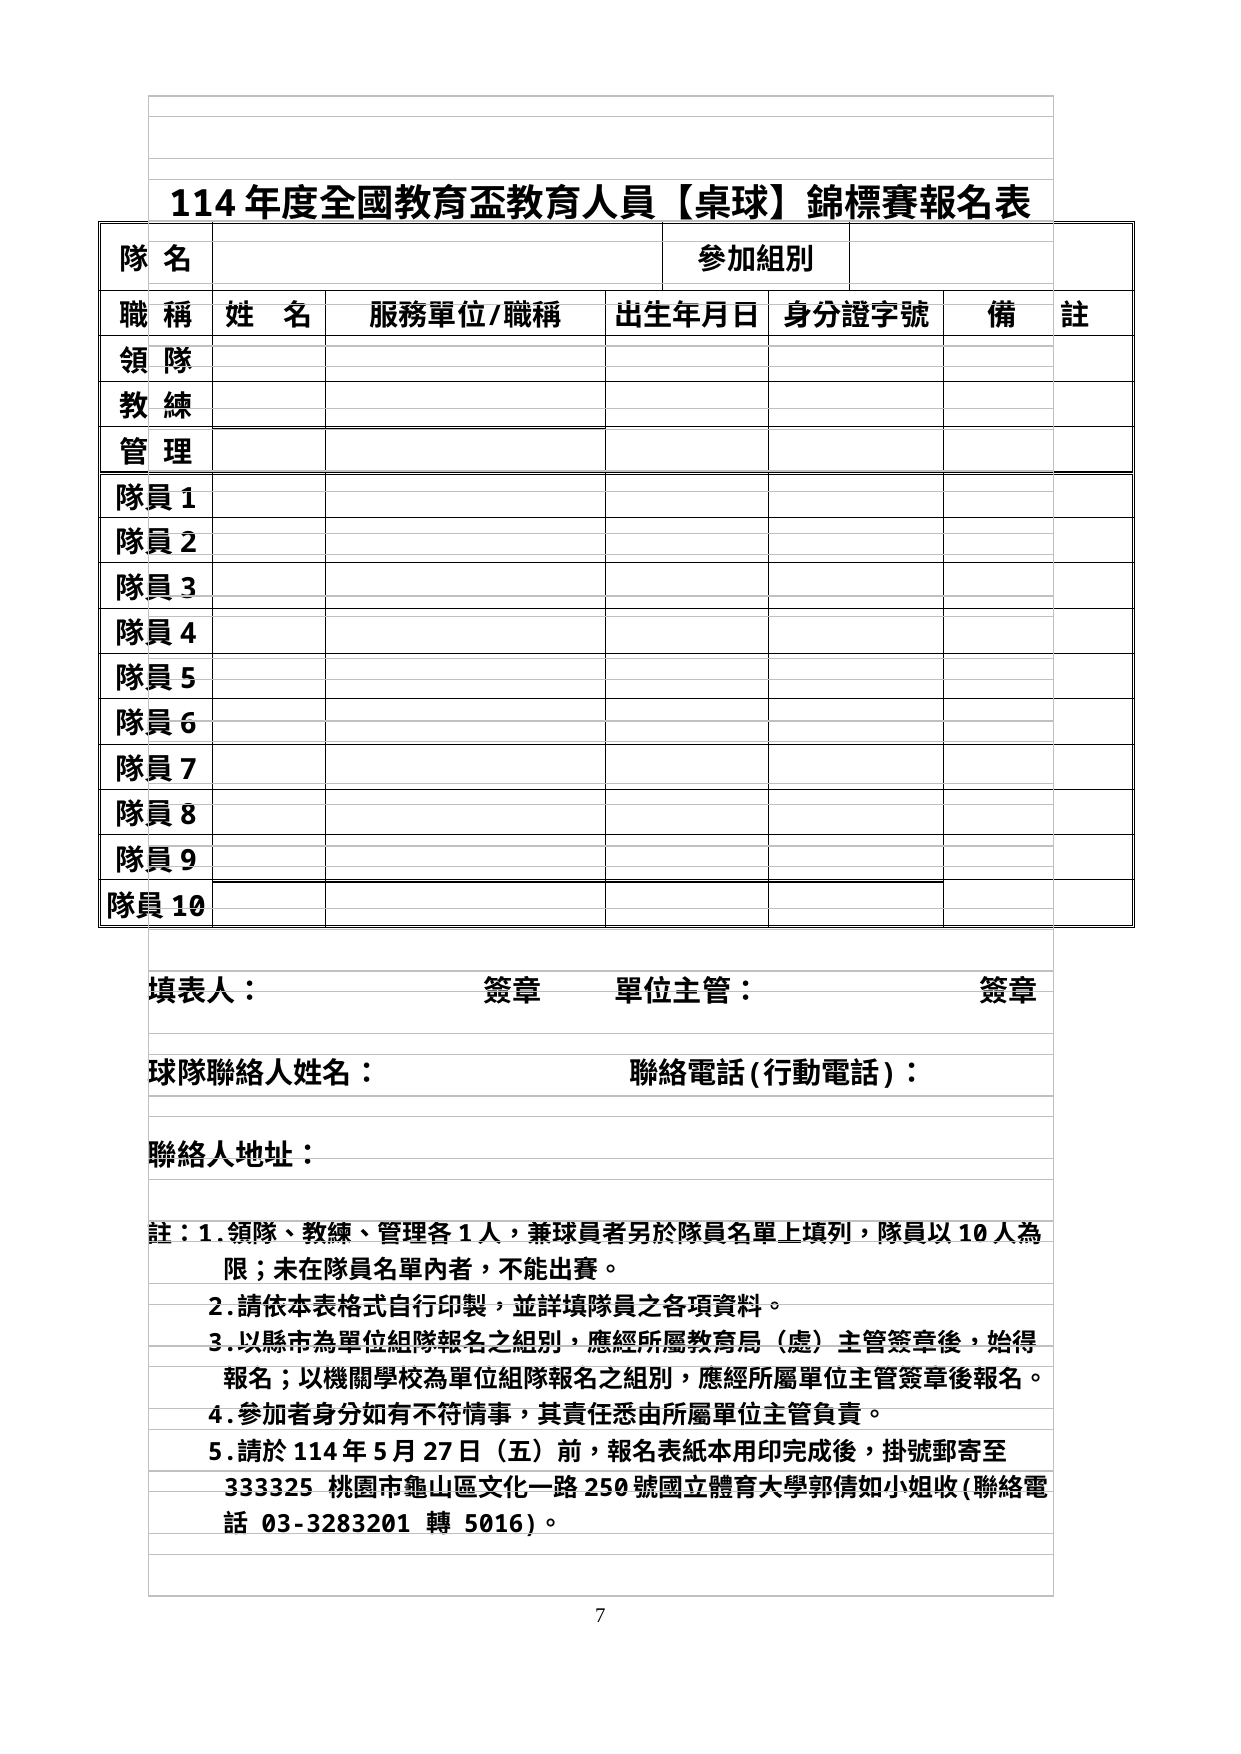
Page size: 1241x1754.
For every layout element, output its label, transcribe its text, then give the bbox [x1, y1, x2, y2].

table_cell [213, 555, 325, 562]
table_cell [606, 291, 768, 304]
table_cell 隊員3 [149, 563, 212, 595]
table_cell [1054, 336, 1132, 381]
table_header 隊 [101, 224, 148, 290]
table_cell [1054, 790, 1132, 834]
table_cell 隊員9 [149, 847, 212, 866]
table_cell [606, 382, 768, 408]
table_cell 隊員7 [101, 745, 148, 789]
text 註：1.領隊、教練、管理各1人，兼球員者另於隊員名單上填列，隊員以10人為限；未在隊員名單內者，不能出賽。 [946, 1222, 1002, 1241]
table_cell [944, 534, 1053, 554]
text 5.請於114年5月27日（五）前，報名表紙本用印完成後，掛號郵寄至333325 桃園市龜山區文化一路250號國立體育大學郭倩如小姐收(聯絡電話 03-3283201 轉 5016)。 [149, 1431, 1053, 1470]
table_cell 隊員5 [149, 680, 212, 698]
table_cell 隊員5 [101, 654, 148, 698]
table_cell [769, 430, 943, 470]
text 3.以縣市為單位組隊報名之組別，應經所屬教育局（處）主管簽章後，始得報名；以機關學校為單位組隊報名之組別，應經所屬單位主管簽章後報名。 [149, 1367, 1053, 1395]
table_cell [944, 367, 1053, 381]
table_cell [769, 867, 943, 879]
table_cell [1054, 475, 1132, 517]
table_cell 隊員6 [149, 699, 212, 720]
table_cell [944, 617, 1053, 653]
table_cell [769, 597, 943, 607]
table_cell [326, 597, 605, 607]
table_cell 隊員3 [101, 563, 148, 607]
table_cell 隊員7 [149, 745, 212, 783]
table_cell [944, 745, 1053, 783]
table_cell [944, 518, 1053, 533]
table_cell [606, 409, 768, 426]
table_cell 領 隊 [149, 347, 165, 366]
table_cell [606, 336, 768, 345]
table_cell [213, 336, 325, 345]
table_cell [944, 492, 1053, 517]
table_cell [1054, 745, 1132, 789]
table_cell [944, 654, 1053, 658]
table_cell [213, 790, 325, 804]
table_cell [606, 867, 768, 879]
table_cell 隊員10 [101, 880, 148, 925]
table_cell [769, 790, 943, 804]
table_cell [213, 597, 325, 607]
table_cell [606, 790, 768, 804]
table_header [850, 224, 1053, 241]
table_cell [769, 563, 943, 595]
table_cell [213, 847, 325, 866]
table_cell [213, 347, 325, 366]
table_cell 理 [149, 430, 212, 470]
table_cell [1054, 609, 1132, 653]
table_cell 領 隊 [101, 336, 148, 381]
table_cell 稱 [149, 305, 212, 335]
table_cell [769, 847, 943, 866]
table_cell [326, 790, 605, 804]
table_cell [769, 336, 943, 345]
table_cell [213, 659, 325, 679]
table_cell [769, 534, 943, 554]
table_cell 備 [944, 305, 1053, 335]
text [149, 1395, 1053, 1408]
table_cell [326, 680, 605, 698]
table_cell 隊員1 [149, 492, 212, 517]
table_cell [213, 475, 325, 491]
table_cell [213, 430, 325, 470]
table_cell [326, 475, 605, 491]
table_cell [326, 291, 605, 304]
table_header [850, 242, 1053, 283]
table_cell [769, 659, 943, 679]
table_cell [606, 883, 768, 908]
table_cell [213, 291, 325, 304]
table_cell [326, 534, 605, 554]
table_cell [606, 492, 768, 517]
text 註：1.領隊、教練、管理各1人，兼球員者另於隊員名單上填列，隊員以10人為限；未在隊員名單內者，不能出賽。 [149, 1214, 1053, 1220]
table_cell 隊員2 [149, 555, 212, 562]
table_cell [944, 430, 1053, 470]
table_cell 教 練 [101, 382, 148, 426]
table_cell [1054, 427, 1132, 471]
table_cell [326, 805, 605, 834]
text 3.以縣市為單位組隊報名之組別，應經所屬教育局（處）主管簽章後，始得報名；以機關學校為單位組隊報名之組別，應經所屬單位主管簽章後報名。 [149, 1322, 1053, 1345]
table_cell [606, 654, 768, 658]
table_cell [1054, 563, 1132, 607]
table_cell [326, 784, 605, 789]
text 聯絡人地址： [149, 1132, 1053, 1158]
table_cell [944, 382, 1053, 408]
table_cell [769, 805, 943, 834]
table_cell [213, 722, 325, 741]
table_cell [326, 659, 605, 679]
table_cell [326, 867, 605, 879]
table_cell [326, 555, 605, 562]
text 4.參加者身分如有不符情事，其責任悉由所屬單位主管負責。 [149, 1409, 1053, 1429]
table_cell 隊員3 [149, 597, 212, 607]
table_cell [606, 909, 768, 925]
table_cell [944, 563, 1053, 595]
table_cell [213, 382, 325, 408]
table_cell 隊員9 [149, 835, 212, 845]
table_cell [606, 745, 768, 783]
table_cell [1054, 880, 1132, 925]
table_cell [606, 784, 768, 789]
table_cell [213, 492, 325, 517]
table_cell 領 隊 [149, 367, 212, 381]
table_cell [326, 699, 605, 720]
table_header [213, 224, 662, 241]
table_cell [944, 291, 1053, 304]
text 2.請依本表格式自行印製，並詳填隊員之各項資料。 [149, 1286, 1053, 1304]
table_cell 隊員9 [101, 835, 148, 879]
text 5.請於114年5月27日（五）前，報名表紙本用印完成後，掛號郵寄至333325 桃園市龜山區文化一路250號國立體育大學郭倩如小姐收(聯絡電話 03-3283201 轉 5016)。 [149, 1472, 1053, 1491]
table_cell [326, 492, 605, 517]
table_cell [606, 555, 768, 562]
table_cell [769, 654, 943, 658]
table_cell [326, 409, 605, 426]
table_cell [326, 518, 605, 533]
table_cell [944, 555, 1053, 562]
table_cell [944, 835, 1053, 845]
table_cell [1054, 518, 1132, 562]
table_cell [213, 409, 325, 426]
table_cell [213, 909, 325, 925]
table_header [1054, 224, 1132, 290]
table_cell [213, 609, 325, 616]
table_cell [944, 847, 1053, 866]
table_cell [213, 835, 325, 845]
table_cell [769, 475, 943, 491]
table_cell [769, 409, 943, 426]
table_cell 領 隊 [149, 336, 212, 345]
table_cell [769, 555, 943, 562]
table_cell 隊員10 [149, 909, 212, 925]
table_cell [769, 784, 943, 789]
table_cell [606, 722, 768, 741]
table_cell [149, 291, 212, 304]
table_cell [769, 367, 943, 381]
table_cell [1054, 382, 1132, 426]
table_cell 出生年月日 [606, 305, 768, 335]
table_cell [326, 745, 605, 783]
table_cell [606, 659, 768, 679]
table_cell [769, 835, 943, 845]
table_cell [769, 291, 943, 304]
table_header 名 [149, 242, 212, 283]
table_cell [326, 382, 605, 408]
table_cell [213, 805, 325, 834]
table_cell 教 練 [149, 409, 212, 426]
table_cell 隊員4 [149, 617, 212, 653]
table_cell 隊員1 [101, 475, 148, 517]
table_cell [213, 867, 325, 879]
table_cell [606, 347, 768, 366]
table_cell 隊員6 [149, 722, 212, 741]
table_cell 領 隊 [182, 347, 212, 366]
table_header 參加組別 [663, 242, 849, 283]
table_header [149, 284, 212, 290]
table_cell [944, 475, 1053, 491]
table_cell [769, 722, 943, 741]
table_cell [944, 597, 1053, 607]
table_cell [769, 883, 943, 908]
table_cell [944, 609, 1053, 616]
table_cell [213, 699, 325, 720]
table_cell [944, 699, 1053, 720]
table_cell [213, 617, 325, 653]
table_cell [769, 745, 943, 783]
table_cell [213, 367, 325, 381]
table_cell [606, 563, 768, 595]
table_cell [769, 680, 943, 698]
text [149, 159, 1053, 179]
text 5.請於114年5月27日（五）前，報名表紙本用印完成後，掛號郵寄至333325 桃園市龜山區文化一路250號國立體育大學郭倩如小姐收(聯絡電話 03-3283201 轉 5016)。 [149, 1492, 1053, 1533]
table_cell [213, 518, 325, 533]
table_cell [606, 597, 768, 607]
table_header [213, 242, 662, 283]
table_cell [326, 835, 605, 845]
table_cell 隊員4 [149, 609, 212, 616]
table_cell [326, 847, 605, 866]
table_cell [606, 534, 768, 554]
table_cell [606, 680, 768, 698]
text 註：1.領隊、教練、管理各1人，兼球員者另於隊員名單上填列，隊員以10人為限；未在隊員名單內者，不能出賽。 [165, 1222, 239, 1241]
table_cell [326, 722, 605, 741]
table_header [663, 284, 849, 290]
table_cell [606, 617, 768, 653]
table_cell [213, 680, 325, 698]
text 2.請依本表格式自行印製，並詳填隊員之各項資料。 [149, 1305, 1053, 1322]
table_cell 隊員1 [149, 475, 212, 491]
table_cell 服務單位/職稱 [326, 305, 605, 335]
table_cell [606, 835, 768, 845]
table_cell [213, 745, 325, 783]
table_cell 隊員10 [149, 880, 212, 908]
text 聯絡人地址： [149, 1159, 1053, 1174]
table_cell [944, 722, 1053, 741]
text [149, 1050, 1053, 1054]
table_cell [944, 409, 1053, 426]
table_cell [326, 367, 605, 381]
table_cell [769, 492, 943, 517]
table_cell [326, 909, 605, 925]
table_cell [769, 347, 943, 366]
table_cell 職 [101, 291, 148, 335]
table_cell [769, 382, 943, 408]
table_cell [606, 430, 768, 470]
text 114年度全國教育盃教育人員【桌球】錦標賽報名表 [149, 180, 1053, 220]
table_cell [326, 617, 605, 653]
table_cell [326, 609, 605, 616]
table_cell 隊員8 [101, 790, 148, 834]
table_header [213, 284, 662, 290]
text 註：1.領隊、教練、管理各1人，兼球員者另於隊員名單上填列，隊員以10人為限；未在隊員名單內者，不能出賽。 [149, 1242, 1053, 1283]
table_cell 隊員9 [149, 867, 212, 879]
text 球隊聯絡人姓名： 聯絡電話(行動電話)： [149, 1055, 1053, 1092]
table_cell [606, 805, 768, 834]
table_cell [944, 805, 1053, 834]
table_cell 隊員5 [149, 654, 212, 658]
table_cell [213, 883, 325, 908]
table_cell 隊員8 [149, 790, 212, 804]
table_cell [769, 609, 943, 616]
table_cell [326, 430, 605, 470]
table_cell 管 [101, 427, 148, 471]
table_cell 教 練 [149, 382, 212, 408]
table_cell [944, 784, 1053, 789]
table_cell [769, 518, 943, 533]
table_cell 隊員2 [149, 518, 212, 533]
table_cell 隊員8 [149, 805, 212, 834]
text 填表人： 簽章 單位主管： 簽章 [149, 972, 1053, 991]
table_cell [606, 847, 768, 866]
table_cell [944, 659, 1053, 679]
text 3.以縣市為單位組隊報名之組別，應經所屬教育局（處）主管簽章後，始得報名；以機關學校為單位組隊報名之組別，應經所屬單位主管簽章後報名。 [149, 1347, 1053, 1366]
table_cell [606, 699, 768, 720]
table_cell 隊員2 [149, 534, 212, 554]
table_cell [326, 883, 605, 908]
table_cell [769, 699, 943, 720]
table_cell [326, 347, 605, 366]
table_cell 隊員4 [101, 609, 148, 653]
table_cell [944, 867, 1053, 879]
table_cell 隊員2 [101, 518, 148, 562]
table_cell [944, 680, 1053, 698]
table_cell [213, 563, 325, 595]
table_cell [944, 336, 1053, 345]
table_cell [1054, 699, 1132, 743]
table_cell [326, 654, 605, 658]
table_cell [944, 790, 1053, 804]
table_header [850, 284, 1053, 290]
table_cell [213, 784, 325, 789]
table_cell 隊員6 [101, 699, 148, 743]
table_cell [944, 909, 1053, 925]
table_cell [944, 880, 1053, 908]
table_header [663, 224, 849, 241]
table_cell 身分證字號 [769, 305, 943, 335]
table_cell [769, 617, 943, 653]
text 5.請於114年5月27日（五）前，報名表紙本用印完成後，掛號郵寄至333325 桃園市龜山區文化一路250號國立體育大學郭倩如小姐收(聯絡電話 03-3283201 轉 5016)。 [149, 1534, 1053, 1540]
table_cell 姓 名 [213, 305, 325, 335]
table_cell [769, 909, 943, 925]
table_cell [213, 654, 325, 658]
table_cell [606, 518, 768, 533]
table_cell 隊員5 [149, 659, 212, 679]
table_cell [1054, 835, 1132, 879]
table_cell [213, 534, 325, 554]
table_cell [944, 347, 1053, 366]
table_cell [606, 475, 768, 491]
table_cell 隊員2 [151, 550, 166, 554]
table_cell [326, 563, 605, 595]
table_cell 隊員7 [149, 784, 212, 789]
table_header [149, 224, 212, 241]
text 填表人： 簽章 單位主管： 簽章 [149, 992, 1053, 1010]
table_cell [606, 367, 768, 381]
table_cell 註 [1054, 291, 1132, 335]
table_cell [1054, 654, 1132, 698]
table_cell [606, 609, 768, 616]
table_cell [326, 336, 605, 345]
